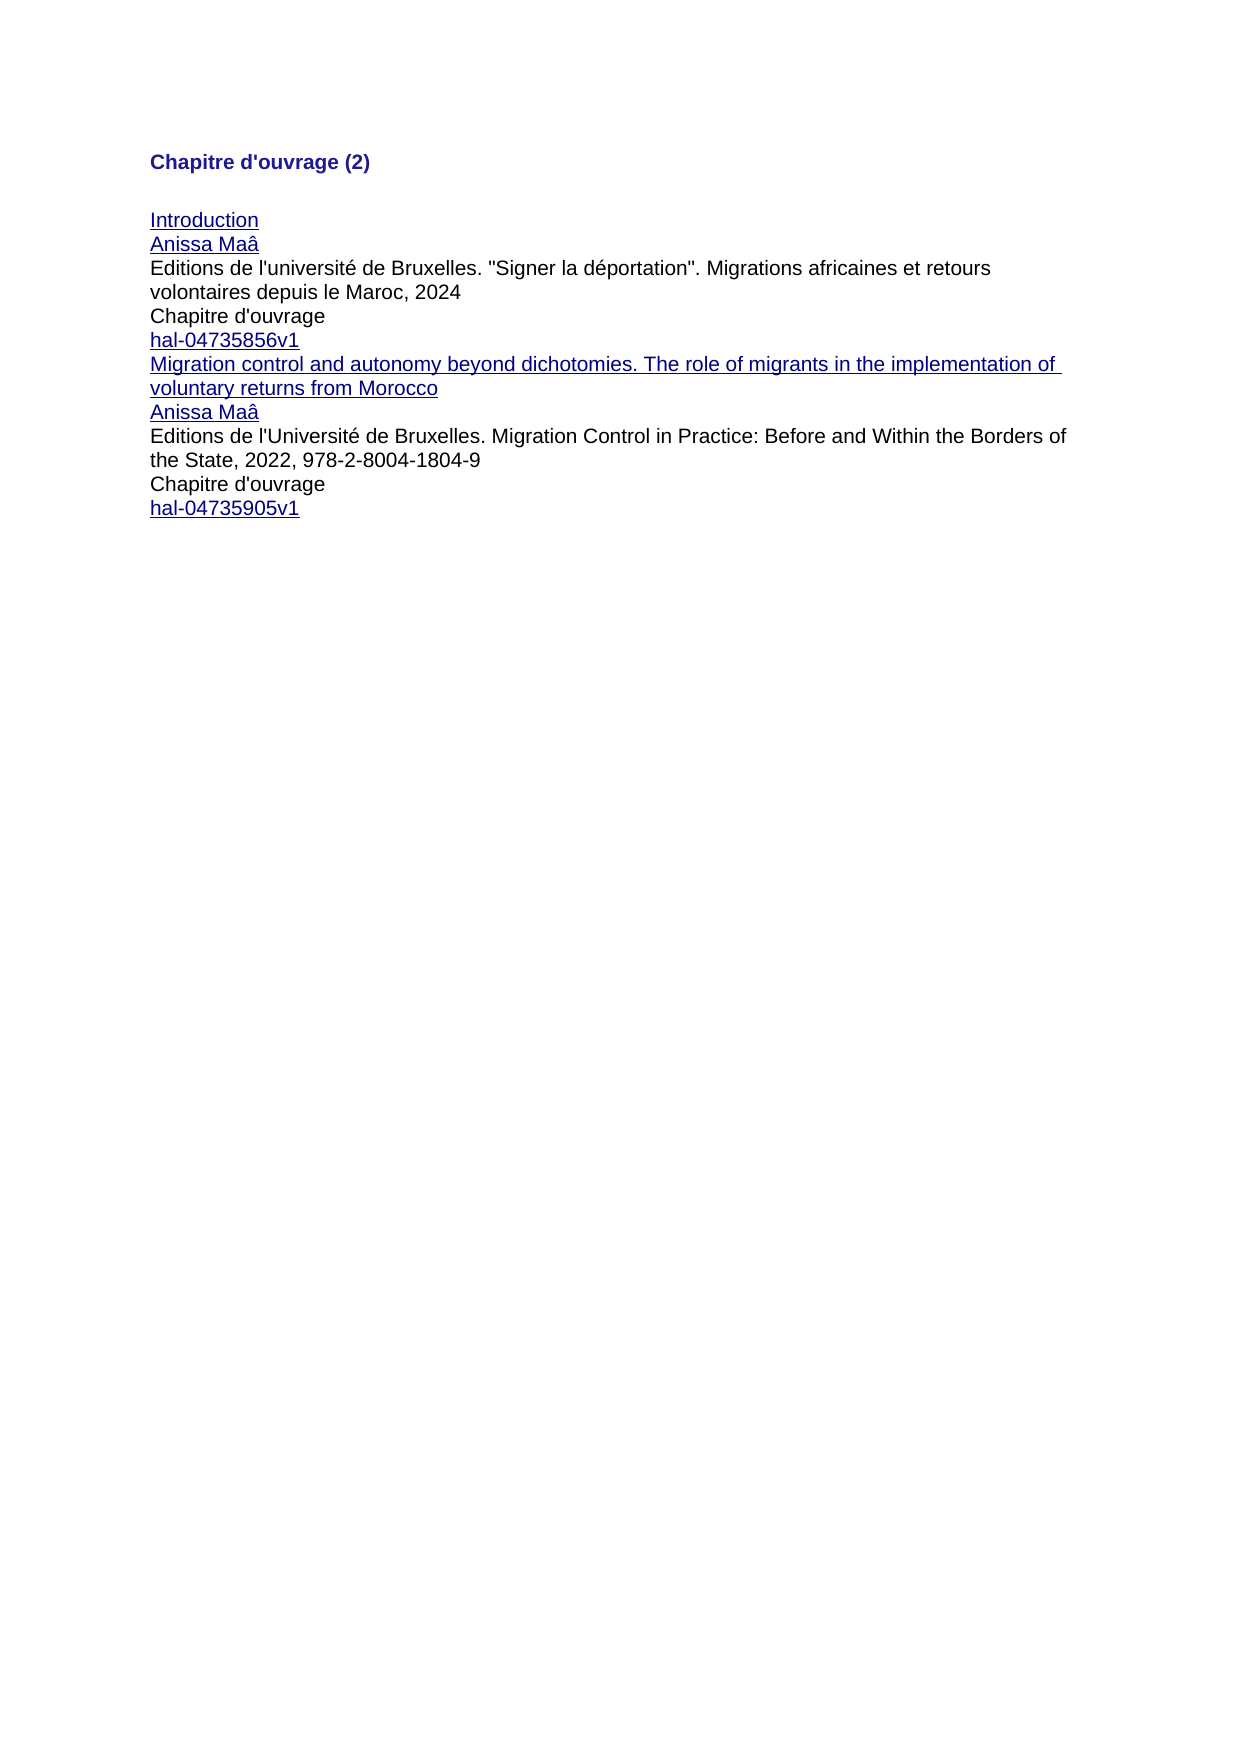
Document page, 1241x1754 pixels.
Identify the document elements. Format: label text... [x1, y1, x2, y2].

subtitle Chapitre d'ouvrage (2) [150, 150, 1090, 174]
table_header Introduction Anissa Maâ Editions de l'université de Bruxelles. "Signer la déportation". Migrations africaines et retours volontaires depuis le Maroc, 2024 Chapitre d'ouvrage hal-04735856v1 [150, 208, 1090, 352]
table_cell Migration control and autonomy beyond dichotomies. The role of migrants in the implementation of voluntary returns from Morocco Anissa Maâ Editions de l'Université de Bruxelles. Migration Control in Practice: Before and Within the Borders of the State, 2022, 978-2-8004-1804-9 Chapitre d'ouvrage hal-04735905v1 [150, 352, 1090, 520]
